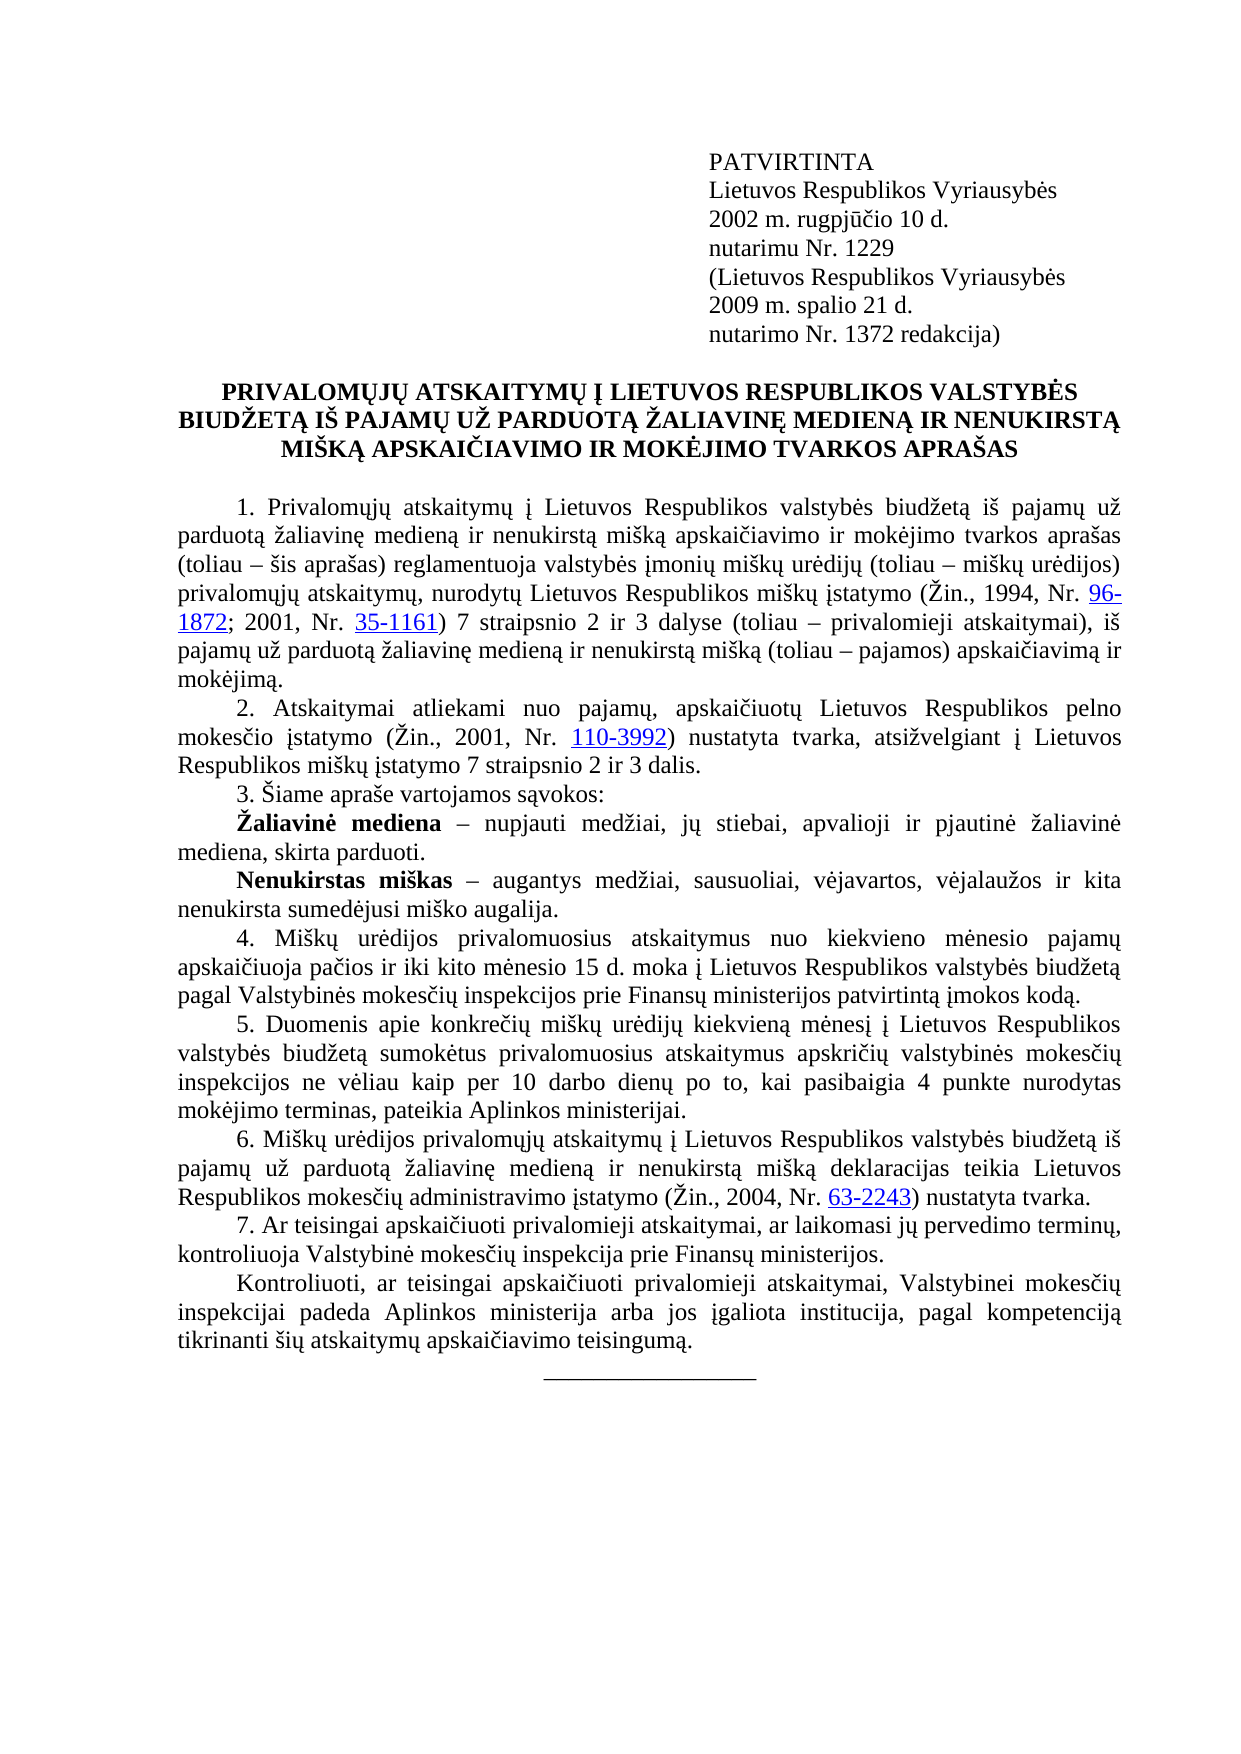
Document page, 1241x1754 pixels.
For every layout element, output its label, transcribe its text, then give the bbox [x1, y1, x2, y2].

text nutarimo Nr. 1372 redakcija) [177, 319, 1122, 348]
text Lietuvos Respublikos Vyriausybės [177, 176, 1122, 204]
text 2009 m. spalio 21 d. [177, 291, 1122, 319]
text 6. Miškų urėdijos privalomųjų atskaitymų į Lietuvos Respublikos valstybės biudžetą iš pajamų už parduotą žaliavinę medieną ir nenukirstą mišką deklaracijas teikia Lietuvos Respublikos mokesčių administravimo įstatymo (Žin., 2004, Nr. 63-2243) nustatyta tvarka. [177, 1124, 1122, 1211]
text 3. Šiame apraše vartojamos sąvokos: [177, 779, 1122, 808]
text 2002 m. rugpjūčio 10 d. [177, 204, 1122, 233]
text Žaliavinė mediena – nupjauti medžiai, jų stiebai, apvalioji ir pjautinė žaliavinė mediena, skirta parduoti. [177, 808, 1122, 866]
text Kontroliuoti, ar teisingai apskaičiuoti privalomieji atskaitymai, Valstybinei mokesčių inspekcijai padeda Aplinkos ministerija arba jos įgaliota institucija, pagal kompetenciją tikrinanti šių atskaitymų apskaičiavimo teisingumą. [177, 1268, 1122, 1354]
text 5. Duomenis apie konkrečių miškų urėdijų kiekvieną mėnesį į Lietuvos Respublikos valstybės biudžetą sumokėtus privalomuosius atskaitymus apskričių valstybinės mokesčių inspekcijos ne vėliau kaip per 10 darbo dienų po to, kai pasibaigia 4 punkte nurodytas mokėjimo terminas, pateikia Aplinkos ministerijai. [177, 1009, 1122, 1124]
text (Lietuvos Respublikos Vyriausybės [177, 262, 1122, 291]
text 2. Atskaitymai atliekami nuo pajamų, apskaičiuotų Lietuvos Respublikos pelno mokesčio įstatymo (Žin., 2001, Nr. 110-3992) nustatyta tvarka, atsižvelgiant į Lietuvos Respublikos miškų įstatymo 7 straipsnio 2 ir 3 dalis. [177, 693, 1122, 779]
text Patvirtinta [177, 147, 1122, 176]
text nutarimu Nr. 1229 [177, 233, 1122, 262]
text Nenukirstas miškas – augantys medžiai, sausuoliai, vėjavartos, vėjalaužos ir kita nenukirsta sumedėjusi miško augalija. [177, 866, 1122, 923]
text PRIVALOMŲJŲ ATSKAITYMŲ Į Lietuvos Respublikos VALSTYBĖS BIUDŽETĄ IŠ PAJAMŲ UŽ PARDUOTĄ ŽALIAVINĘ MEDIENĄ IR NENUKIRSTĄ MIŠKĄ APSKAIČIAVIMO IR MOKĖJIMO TVARKOS APRAŠAS [177, 377, 1122, 463]
text 7. Ar teisingai apskaičiuoti privalomieji atskaitymai, ar laikomasi jų pervedimo terminų, kontroliuoja Valstybinė mokesčių inspekcija prie Finansų ministerijos. [177, 1211, 1122, 1268]
text _________________ [177, 1354, 1122, 1383]
text 4. Miškų urėdijos privalomuosius atskaitymus nuo kiekvieno mėnesio pajamų apskaičiuoja pačios ir iki kito mėnesio 15 d. moka į Lietuvos Respublikos valstybės biudžetą pagal Valstybinės mokesčių inspekcijos prie Finansų ministerijos patvirtintą įmokos kodą. [177, 923, 1122, 1009]
text 1. Privalomųjų atskaitymų į Lietuvos Respublikos valstybės biudžetą iš pajamų už parduotą žaliavinę medieną ir nenukirstą mišką apskaičiavimo ir mokėjimo tvarkos aprašas (toliau – šis aprašas) reglamentuoja valstybės įmonių miškų urėdijų (toliau – miškų urėdijos) privalomųjų atskaitymų, nurodytų Lietuvos Respublikos miškų įstatymo (Žin., 1994, Nr. 96-1872; 2001, Nr. 35-1161) 7 straipsnio 2 ir 3 dalyse (toliau – privalomieji atskaitymai), iš pajamų už parduotą žaliavinę medieną ir nenukirstą mišką (toliau – pajamos) apskaičiavimą ir mokėjimą. [177, 492, 1122, 693]
